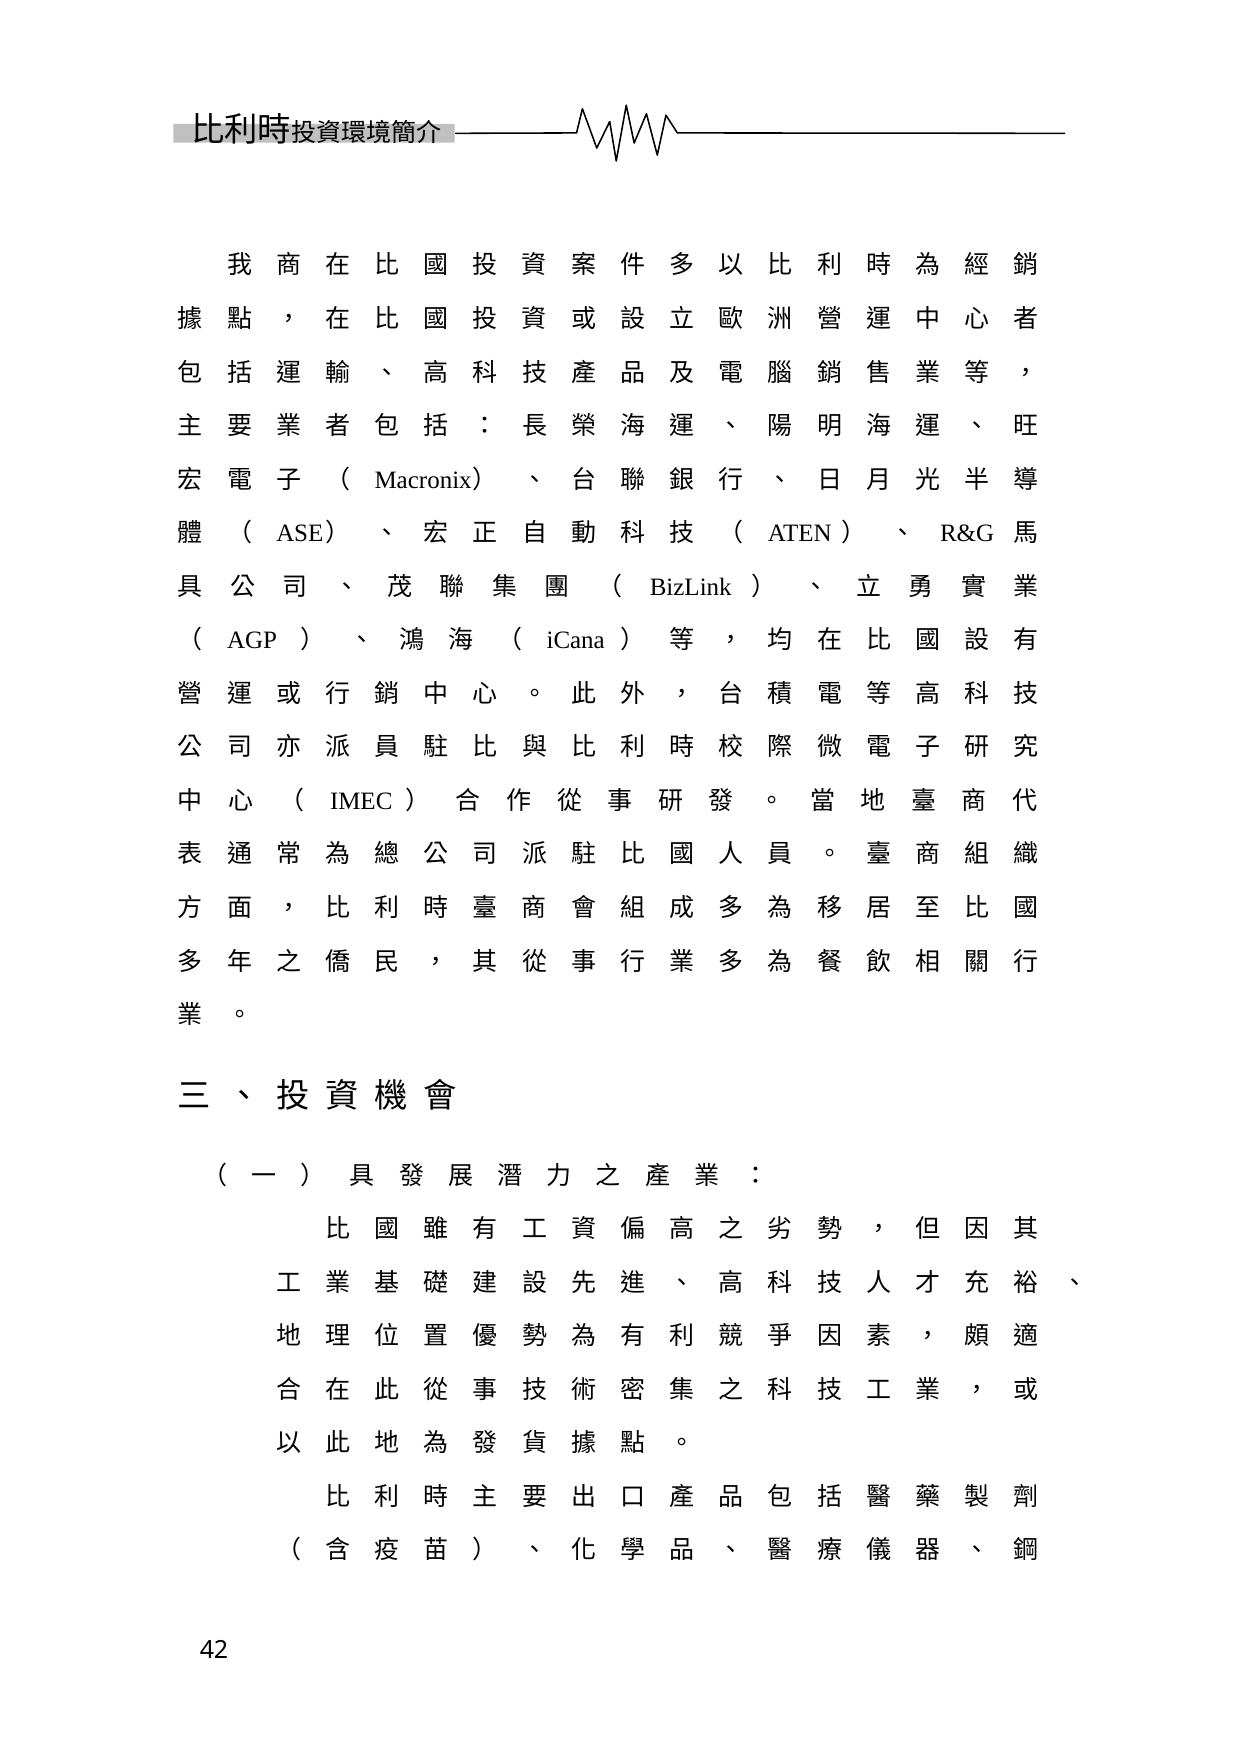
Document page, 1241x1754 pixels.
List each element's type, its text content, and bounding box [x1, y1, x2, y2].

text 我商在比國投資案件多以比利時為經銷據點，在比國投資或設立歐洲營運中心者包括運輸、高科技產品及電腦銷售業等，主要業者包括：長榮海運、陽明海運、旺宏電子（Macronix）、台聯銀行、日月光半導體（ASE）、宏正自動科技（ATEN）、R&G馬具公司、茂聯集團（BizLink）、立勇實業（AGP）、鴻海（iCana）等，均在比國設有營運或行銷中心。此外，台積電等高科技公司亦派員駐比與比利時校際微電子研究中心（IMEC）合作從事研發。當地臺商代表通常為總公司派駐比國人員。臺商組織方面，比利時臺商會組成多為移居至比國多年之僑民，其從事行業多為餐飲相關行業。 [178, 236, 1063, 1039]
text 比國雖有工資偏高之劣勢，但因其工業基礎建設先進、高科技人才充裕、地理位置優勢為有利競爭因素，頗適合在此從事技術密集之科技工業，或以此地為發貨據點。 [276, 1200, 1063, 1468]
text 比利時主要出口產品包括醫藥製劑（含疫苗）、化學品、醫療儀器、鋼鐵製品、機械、車輛、鑽石、巧克力及其他可可製成品、人造奶油、植物紡織纖維等；比國之著名食品（包含啤酒、GALLER巧克力、SPA礦泉水）等均為世界知名品牌，品牌種類甚多，價格亦甚有競爭力，據估計比利時全國有近350家大小巧克力製造商、400家啤酒製造商，超過1,500種以上之啤酒，比利時之法文書籍、漫畫及薩克斯風等雖為中小企業但具全球競爭力。 [276, 1468, 1063, 1575]
text 三、投資機會 [178, 1066, 1063, 1120]
text （一）具發展潛力之產業： [202, 1146, 1063, 1200]
